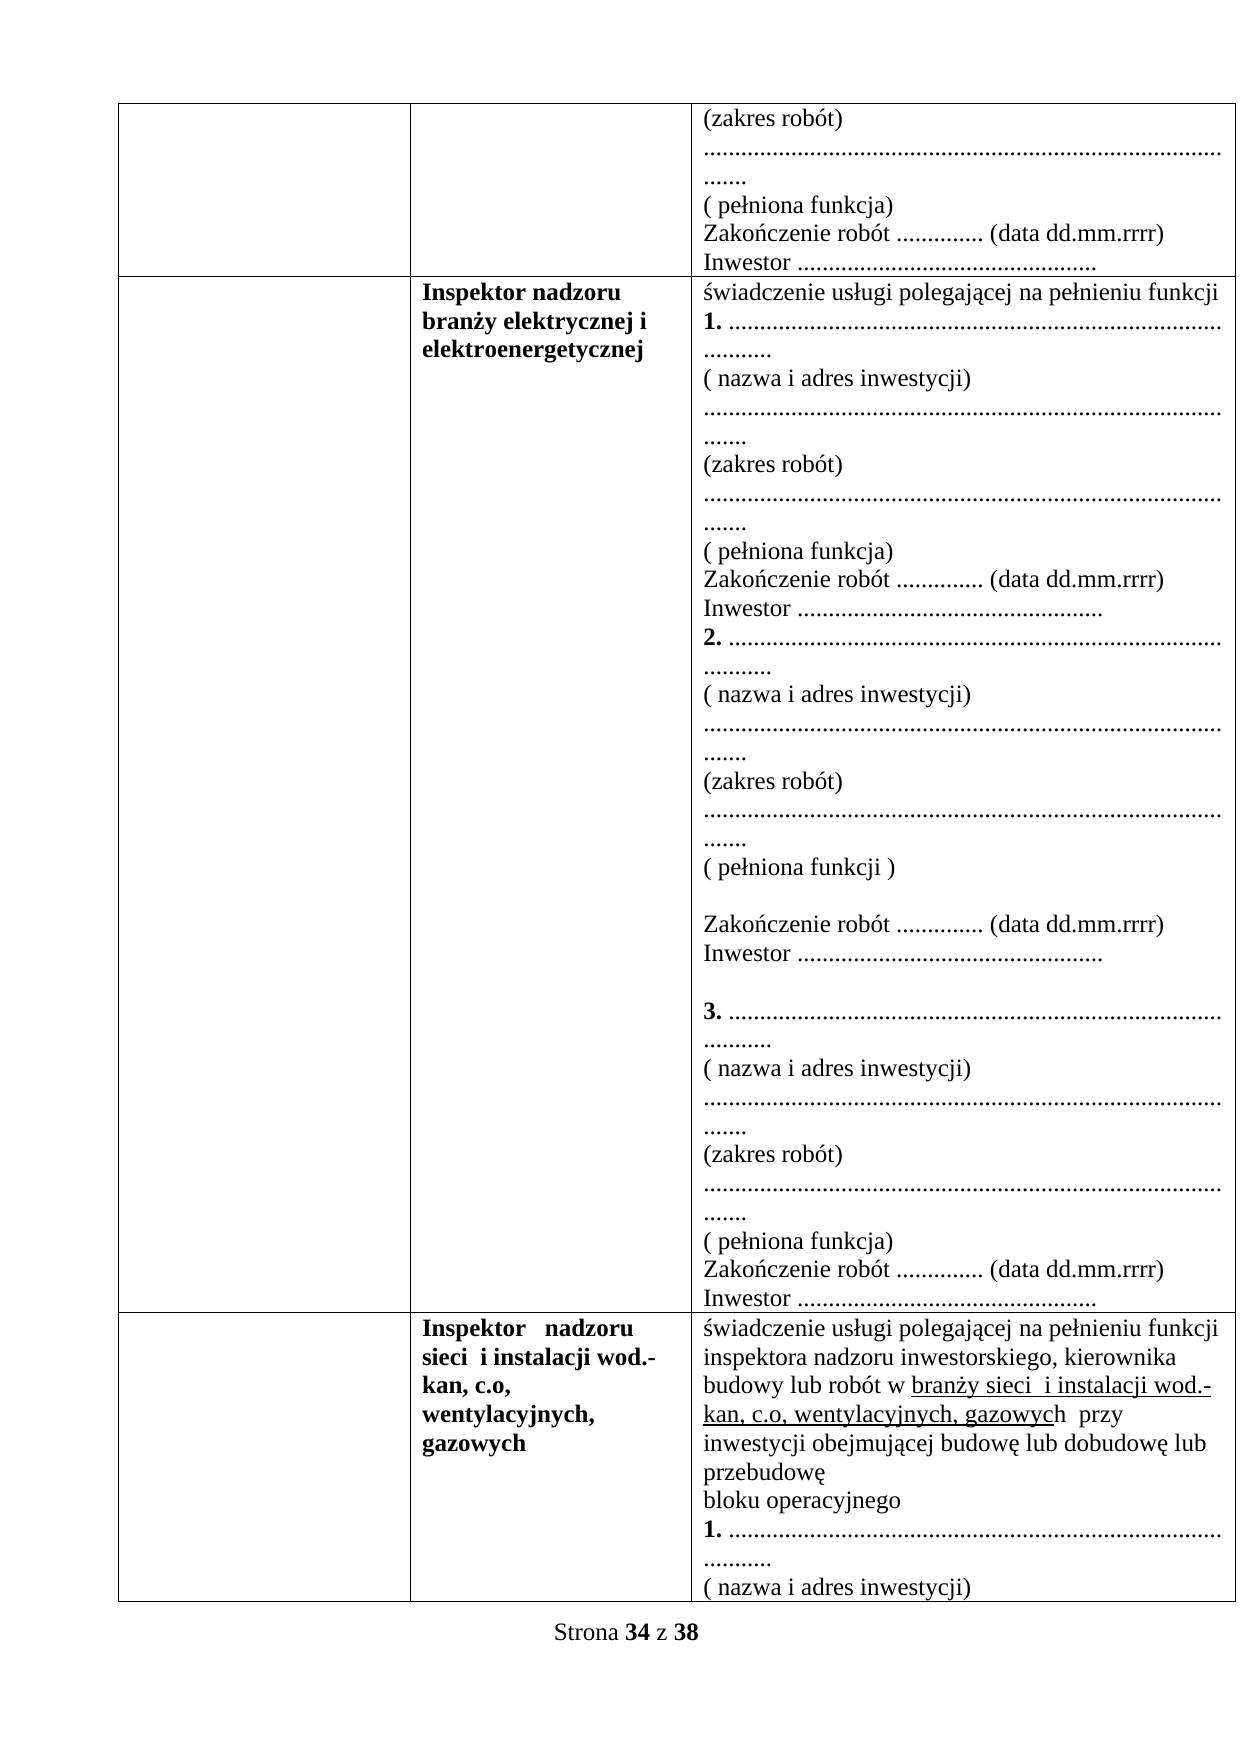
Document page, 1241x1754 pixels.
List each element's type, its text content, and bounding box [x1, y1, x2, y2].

table_cell [119, 104, 410, 276]
table_cell Inspektor nadzoru sieci i instalacji wod.-kan, c.o, wentylacyjnych, gazowych [411, 1313, 691, 1601]
table_cell świadczenie usługi polegającej na pełnieniu funkcji 1. .......................................................................................... ( nazwa i adres inwestycji) .......................................................................................... (zakres robót) .......................................................................................... ( pełniona funkcja) Zakończenie robót .............. (data dd.mm.rrrr) Inwestor ................................................. 2. .......................................................................................... ( nazwa i adres inwestycji) .......................................................................................... (zakres robót) .......................................................................................... ( pełniona funkcji ) Zakończenie robót .............. (data dd.mm.rrrr) Inwestor ................................................. 3. .......................................................................................... ( nazwa i adres inwestycji) .......................................................................................... (zakres robót) .......................................................................................... ( pełniona funkcja) Zakończenie robót .............. (data dd.mm.rrrr) Inwestor ................................................ [692, 277, 1235, 1312]
table_cell świadczenie usługi polegającej na pełnieniu funkcji inspektora nadzoru inwestorskiego, kierownika budowy lub robót w branży sieci i instalacji wod.-kan, c.o, wentylacyjnych, gazowych przy inwestycji obejmującej budowę lub dobudowę lub przebudowę bloku operacyjnego 1. .......................................................................................... ( nazwa i adres inwestycji) [692, 1313, 1235, 1601]
table_cell [119, 1313, 410, 1601]
table_cell [411, 104, 691, 276]
table_cell Inspektor nadzoru branży elektrycznej i elektroenergetycznej [411, 277, 691, 1312]
table_cell [119, 277, 410, 1312]
table_cell (zakres robót) .......................................................................................... ( pełniona funkcja) Zakończenie robót .............. (data dd.mm.rrrr) Inwestor ................................................ [692, 104, 1235, 276]
